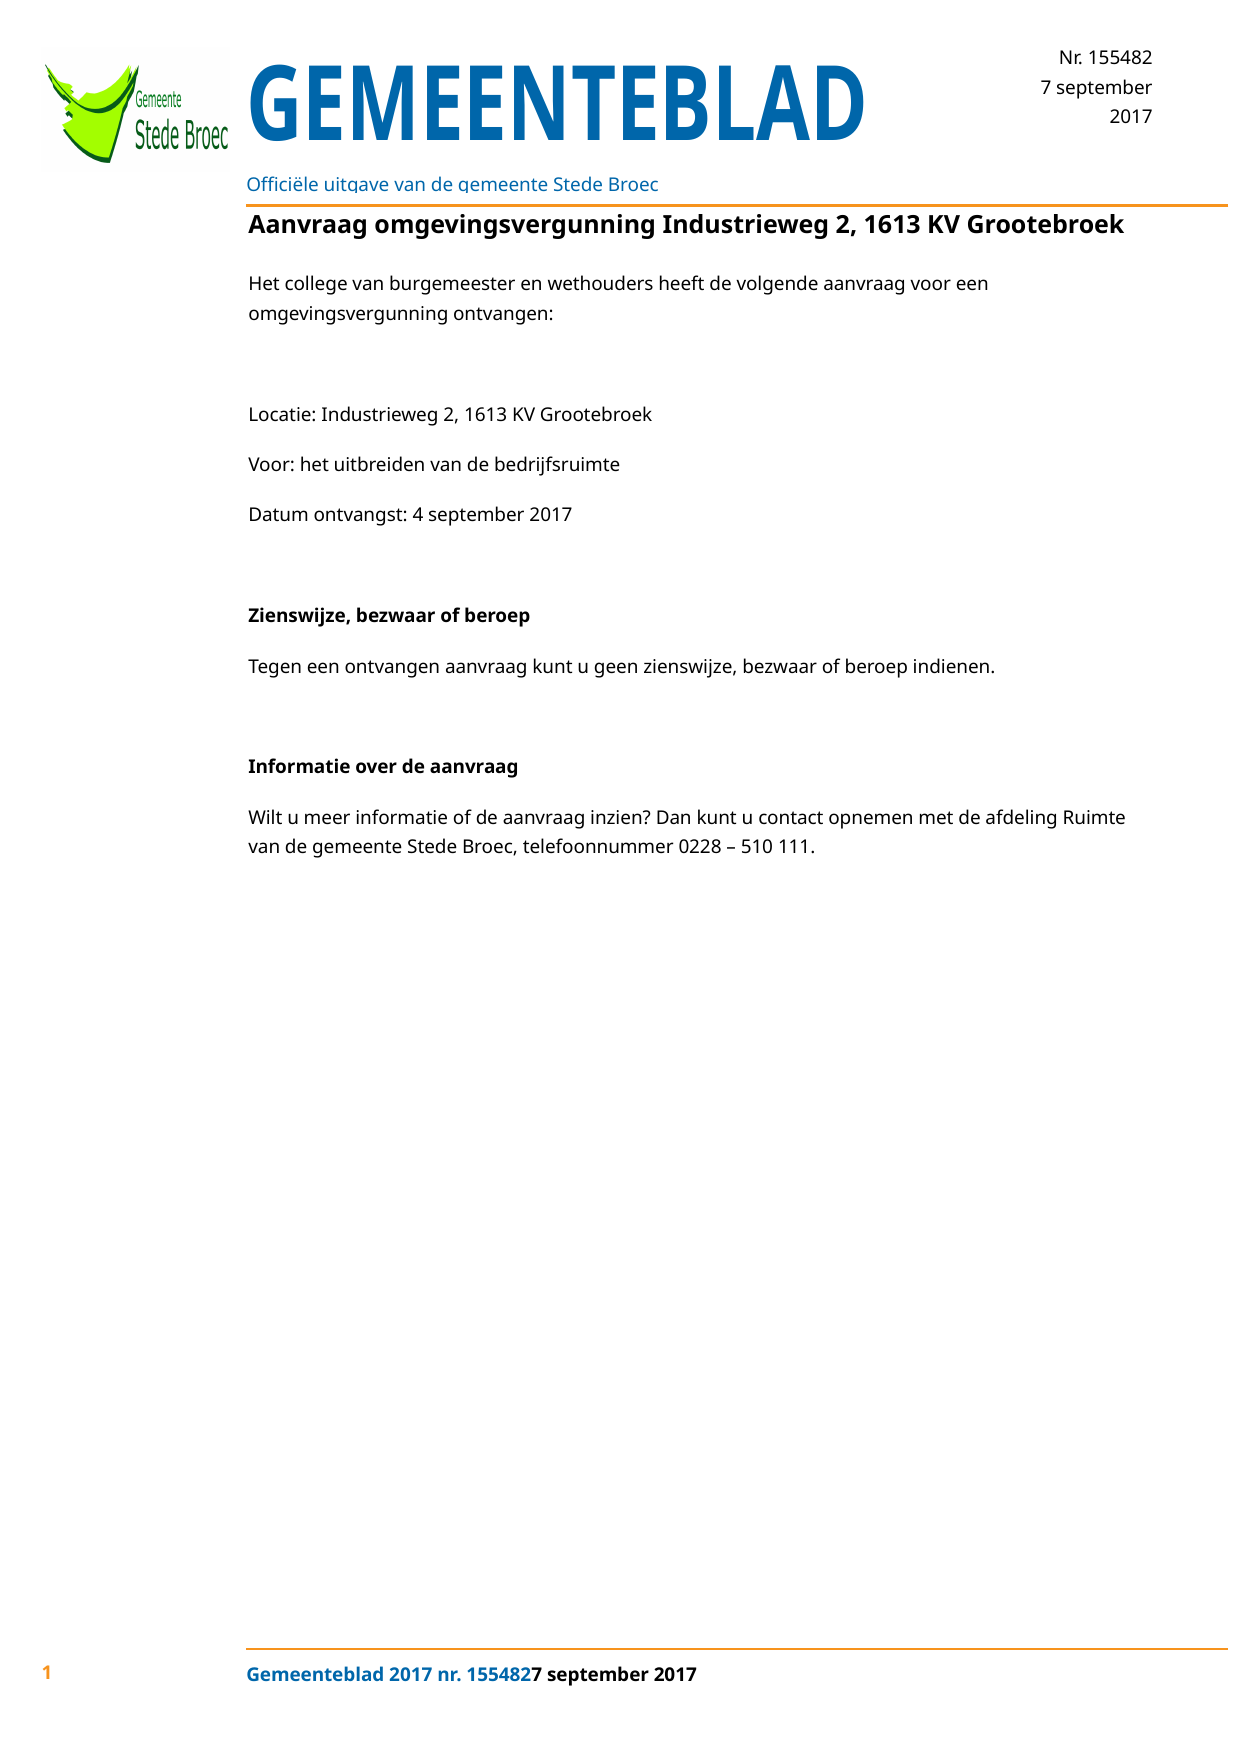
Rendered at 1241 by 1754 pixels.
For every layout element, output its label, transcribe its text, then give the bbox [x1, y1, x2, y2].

text Wilt u meer informatie of de aanvraag inzien? Dan kunt u contact opnemen met de afdeling Ruimte van de gemeente Stede Broec, telefoonnummer 0228 – 510 111. [248, 804, 1152, 859]
text Zienswijze, bezwaar of beroep [248, 602, 1152, 628]
picture [41, 47, 231, 172]
text Voor: het uitbreiden van de bedrijfsruimte [248, 451, 1152, 477]
text Tegen een ontvangen aanvraag kunt u geen zienswijze, bezwaar of beroep indienen. [248, 653, 1152, 678]
text Datum ontvangst: 4 september 2017 [248, 502, 1152, 527]
text Locatie: Industrieweg 2, 1613 KV Grootebroek [248, 401, 1152, 426]
text Aanvraag omgevingsvergunning Industrieweg 2, 1613 KV Grootebroek [248, 207, 1152, 241]
text Informatie over de aanvraag [248, 754, 1152, 779]
text Het college van burgemeester en wethouders heeft de volgende aanvraag voor een omgevingsvergunning ontvangen: [248, 270, 1152, 326]
